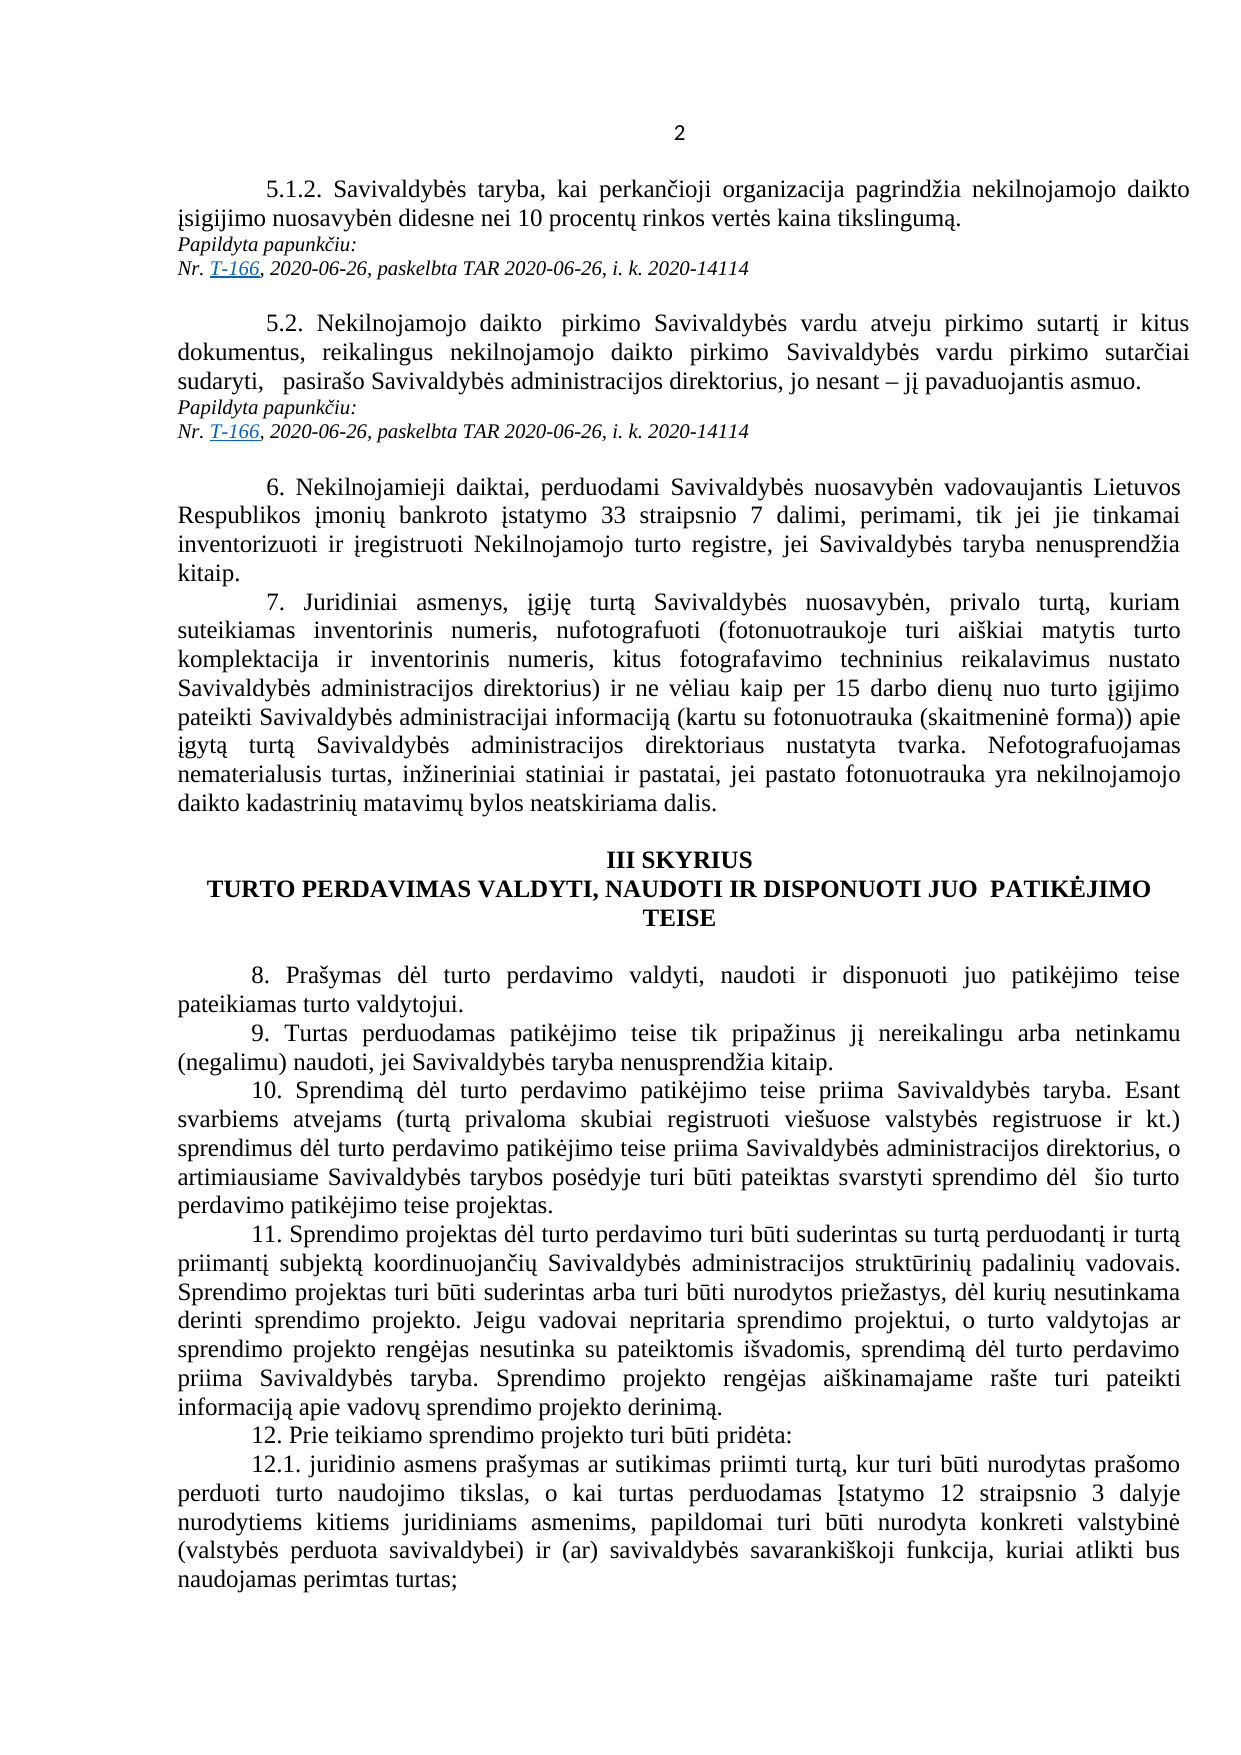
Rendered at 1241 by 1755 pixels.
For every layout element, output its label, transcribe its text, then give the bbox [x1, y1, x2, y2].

text 11. Sprendimo projektas dėl turto perdavimo turi būti suderintas su turtą perduodantį ir turtą priimantį subjektą koordinuojančių Savivaldybės administracijos struktūrinių padalinių vadovais. Sprendimo projektas turi būti suderintas arba turi būti nurodytos priežastys, dėl kurių nesutinkama derinti sprendimo projekto. Jeigu vadovai nepritaria sprendimo projektui, o turto valdytojas ar sprendimo projekto rengėjas nesutinka su pateiktomis išvadomis, sprendimą dėl turto perdavimo priima Savivaldybės taryba. Sprendimo projekto rengėjas aiškinamajame rašte turi pateikti informaciją apie vadovų sprendimo projekto derinimą. [177, 1219, 1181, 1420]
text 12. Prie teikiamo sprendimo projekto turi būti pridėta: [177, 1420, 1181, 1449]
text III SKYRIUS [177, 845, 1181, 874]
text 8. Prašymas dėl turto perdavimo valdyti, naudoti ir disponuoti juo patikėjimo teise pateikiamas turto valdytojui. [177, 960, 1181, 1018]
text TURTO PERDAVIMAS VALDYTI, NAUDOTI IR DISPONUOTI JUO PATIKĖJIMO TEISE [177, 874, 1181, 932]
text 7. Juridiniai asmenys, įgiję turtą Savivaldybės nuosavybėn, privalo turtą, kuriam suteikiamas inventorinis numeris, nufotografuoti (fotonuotraukoje turi aiškiai matytis turto komplektacija ir inventorinis numeris, kitus fotografavimo techninius reikalavimus nustato Savivaldybės administracijos direktorius) ir ne vėliau kaip per 15 darbo dienų nuo turto įgijimo pateikti Savivaldybės administracijai informaciją (kartu su fotonuotrauka (skaitmeninė forma)) apie įgytą turtą Savivaldybės administracijos direktoriaus nustatyta tvarka. Nefotografuojamas nematerialusis turtas, inžineriniai statiniai ir pastatai, jei pastato fotonuotrauka yra nekilnojamojo daikto kadastrinių matavimų bylos neatskiriama dalis. [177, 587, 1181, 817]
text 12.1. juridinio asmens prašymas ar sutikimas priimti turtą, kur turi būti nurodytas prašomo perduoti turto naudojimo tikslas, o kai turtas perduodamas Įstatymo 12 straipsnio 3 dalyje nurodytiems kitiems juridiniams asmenims, papildomai turi būti nurodyta konkreti valstybinė (valstybės perduota savivaldybei) ir (ar) savivaldybės savarankiškoji funkcija, kuriai atlikti bus naudojamas perimtas turtas; [177, 1449, 1181, 1593]
text Papildyta papunkčiu: [177, 395, 1181, 419]
text Papildyta papunkčiu: [177, 232, 1181, 256]
text 5.1.2. Savivaldybės taryba, kai perkančioji organizacija pagrindžia nekilnojamojo daikto įsigijimo nuosavybėn didesne nei 10 procentų rinkos vertės kaina tikslingumą. [177, 174, 1190, 232]
text Nr. T-166, 2020-06-26, paskelbta TAR 2020-06-26, i. k. 2020-14114 [177, 256, 1181, 280]
text 5.2. Nekilnojamojo daikto pirkimo Savivaldybės vardu atveju pirkimo sutartį ir kitus dokumentus, reikalingus nekilnojamojo daikto pirkimo Savivaldybės vardu pirkimo sutarčiai sudaryti, pasirašo Savivaldybės administracijos direktorius, jo nesant – jį pavaduojantis asmuo. [177, 308, 1190, 395]
text 10. Sprendimą dėl turto perdavimo patikėjimo teise priima Savivaldybės taryba. Esant svarbiems atvejams (turtą privaloma skubiai registruoti viešuose valstybės registruose ir kt.) sprendimus dėl turto perdavimo patikėjimo teise priima Savivaldybės administracijos direktorius, o artimiausiame Savivaldybės tarybos posėdyje turi būti pateiktas svarstyti sprendimo dėl šio turto perdavimo patikėjimo teise projektas. [177, 1075, 1181, 1219]
text 6. Nekilnojamieji daiktai, perduodami Savivaldybės nuosavybėn vadovaujantis Lietuvos Respublikos įmonių bankroto įstatymo 33 straipsnio 7 dalimi, perimami, tik jei jie tinkamai inventorizuoti ir įregistruoti Nekilnojamojo turto registre, jei Savivaldybės taryba nenusprendžia kitaip. [177, 472, 1181, 587]
text 9. Turtas perduodamas patikėjimo teise tik pripažinus jį nereikalingu arba netinkamu (negalimu) naudoti, jei Savivaldybės taryba nenusprendžia kitaip. [177, 1018, 1181, 1075]
text Nr. T-166, 2020-06-26, paskelbta TAR 2020-06-26, i. k. 2020-14114 [177, 419, 1181, 443]
